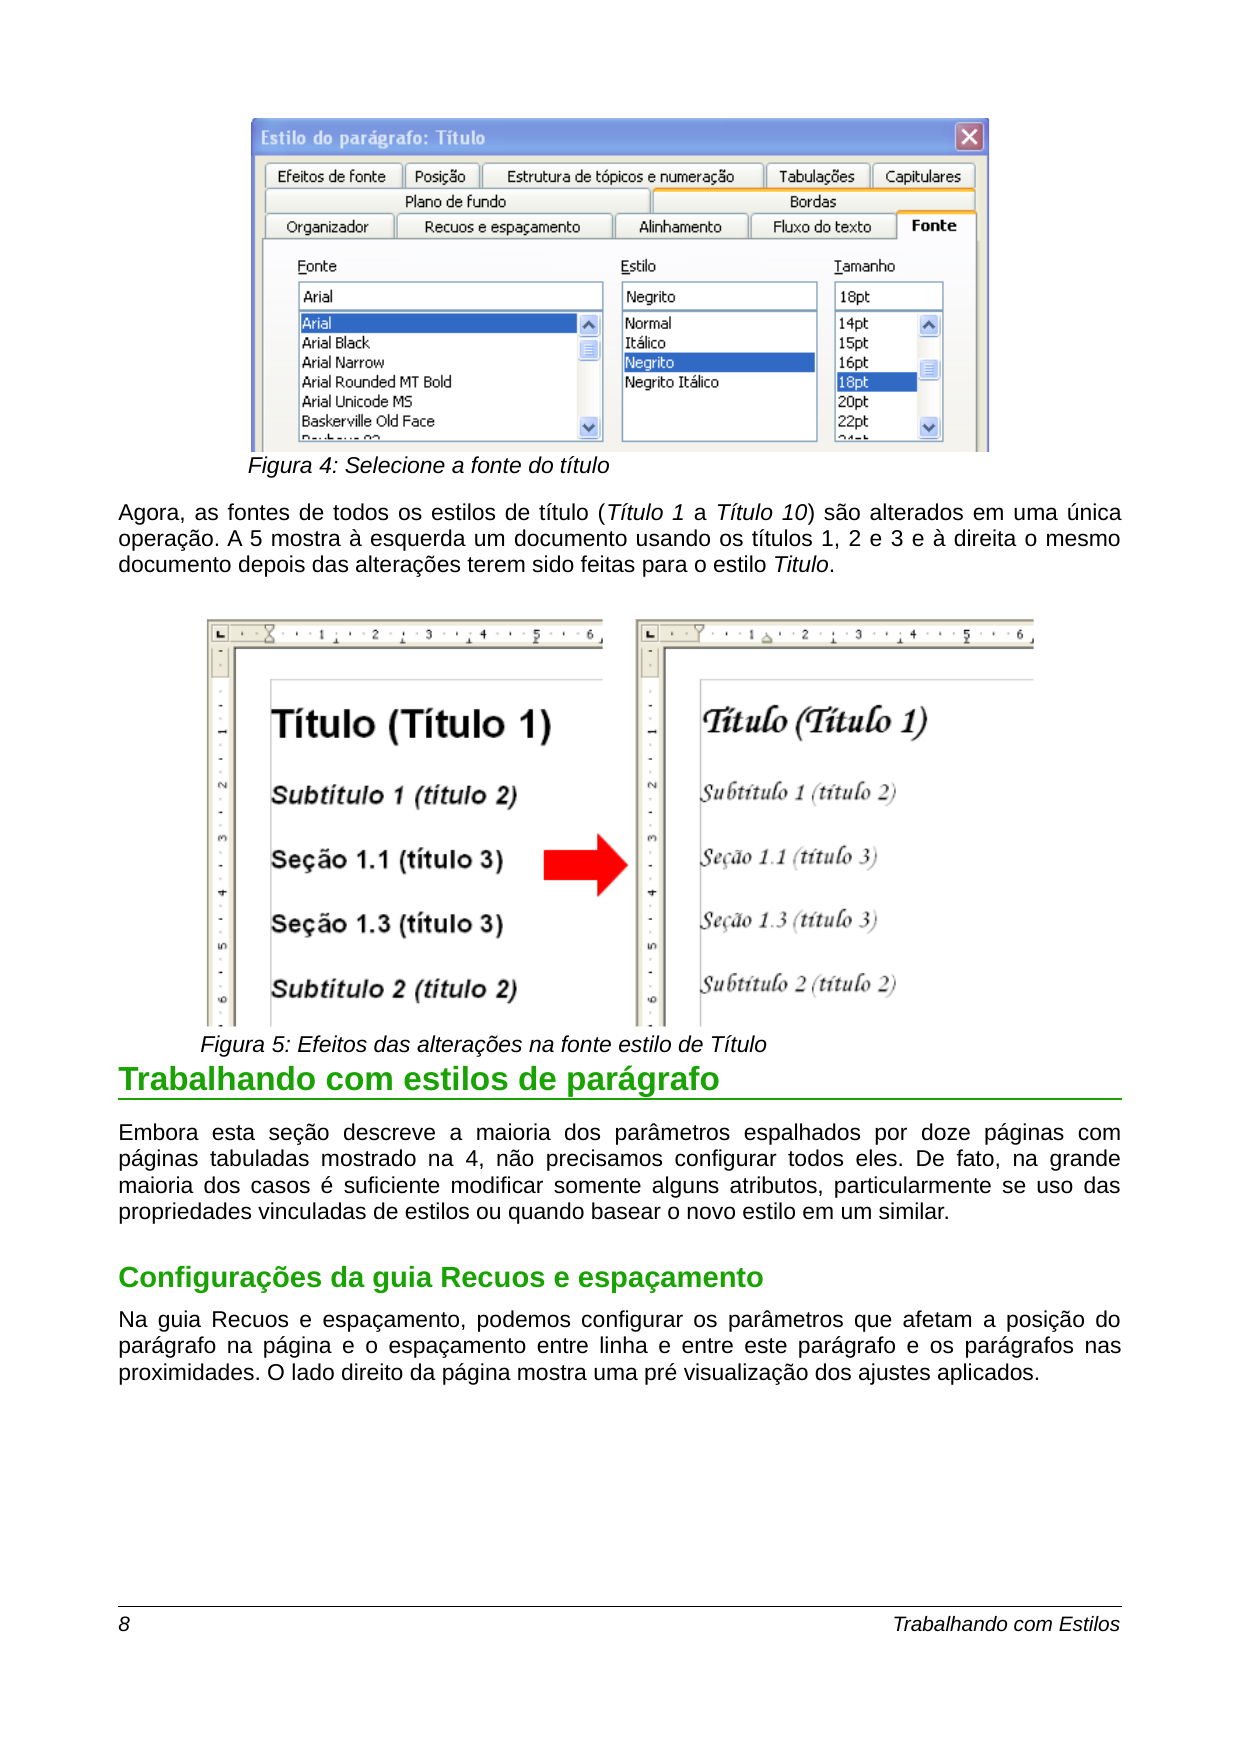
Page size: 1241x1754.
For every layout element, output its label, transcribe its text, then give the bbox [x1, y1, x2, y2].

subtitle Trabalhando com estilos de parágrafo [118, 892, 1122, 1098]
text Na guia Recuos e espaçamento, podemos configurar os parâmetros que afetam a posição do parágrafo na página e o espaçamento entre linha e entre este parágrafo e os parágrafos nas proximidades. O lado direito da página mostra uma pré visualização dos ajustes aplicados. [118, 1306, 1122, 1385]
subtitle Configurações da guia Recuos e espaçamento [118, 1260, 1122, 1293]
picture [206, 619, 1034, 1028]
text Embora esta seção descreve a maioria dos parâmetros espalhados por doze páginas com páginas tabuladas mostrado na Figura 4, não precisamos configurar todos eles. De fato, na grande maioria dos casos é suficiente modificar somente alguns atributos, particularmente se uso das propriedades vinculadas de estilos ou quando basear o novo estilo em um similar. [118, 1119, 1122, 1224]
text Agora, as fontes de todos os estilos de título (Título 1 a Título 10) são alterados em uma única operação. A Figura 5 mostra à esquerda um documento usando os títulos 1, 2 e 3 e à direita o mesmo documento depois das alterações terem sido feitas para o estilo Titulo. [118, 499, 1122, 578]
text Figura 4: Selecione a fonte do título [248, 118, 992, 478]
text Figura 5: Efeitos das alterações na fonte estilo de Título [200, 617, 1040, 1057]
picture [251, 118, 990, 452]
